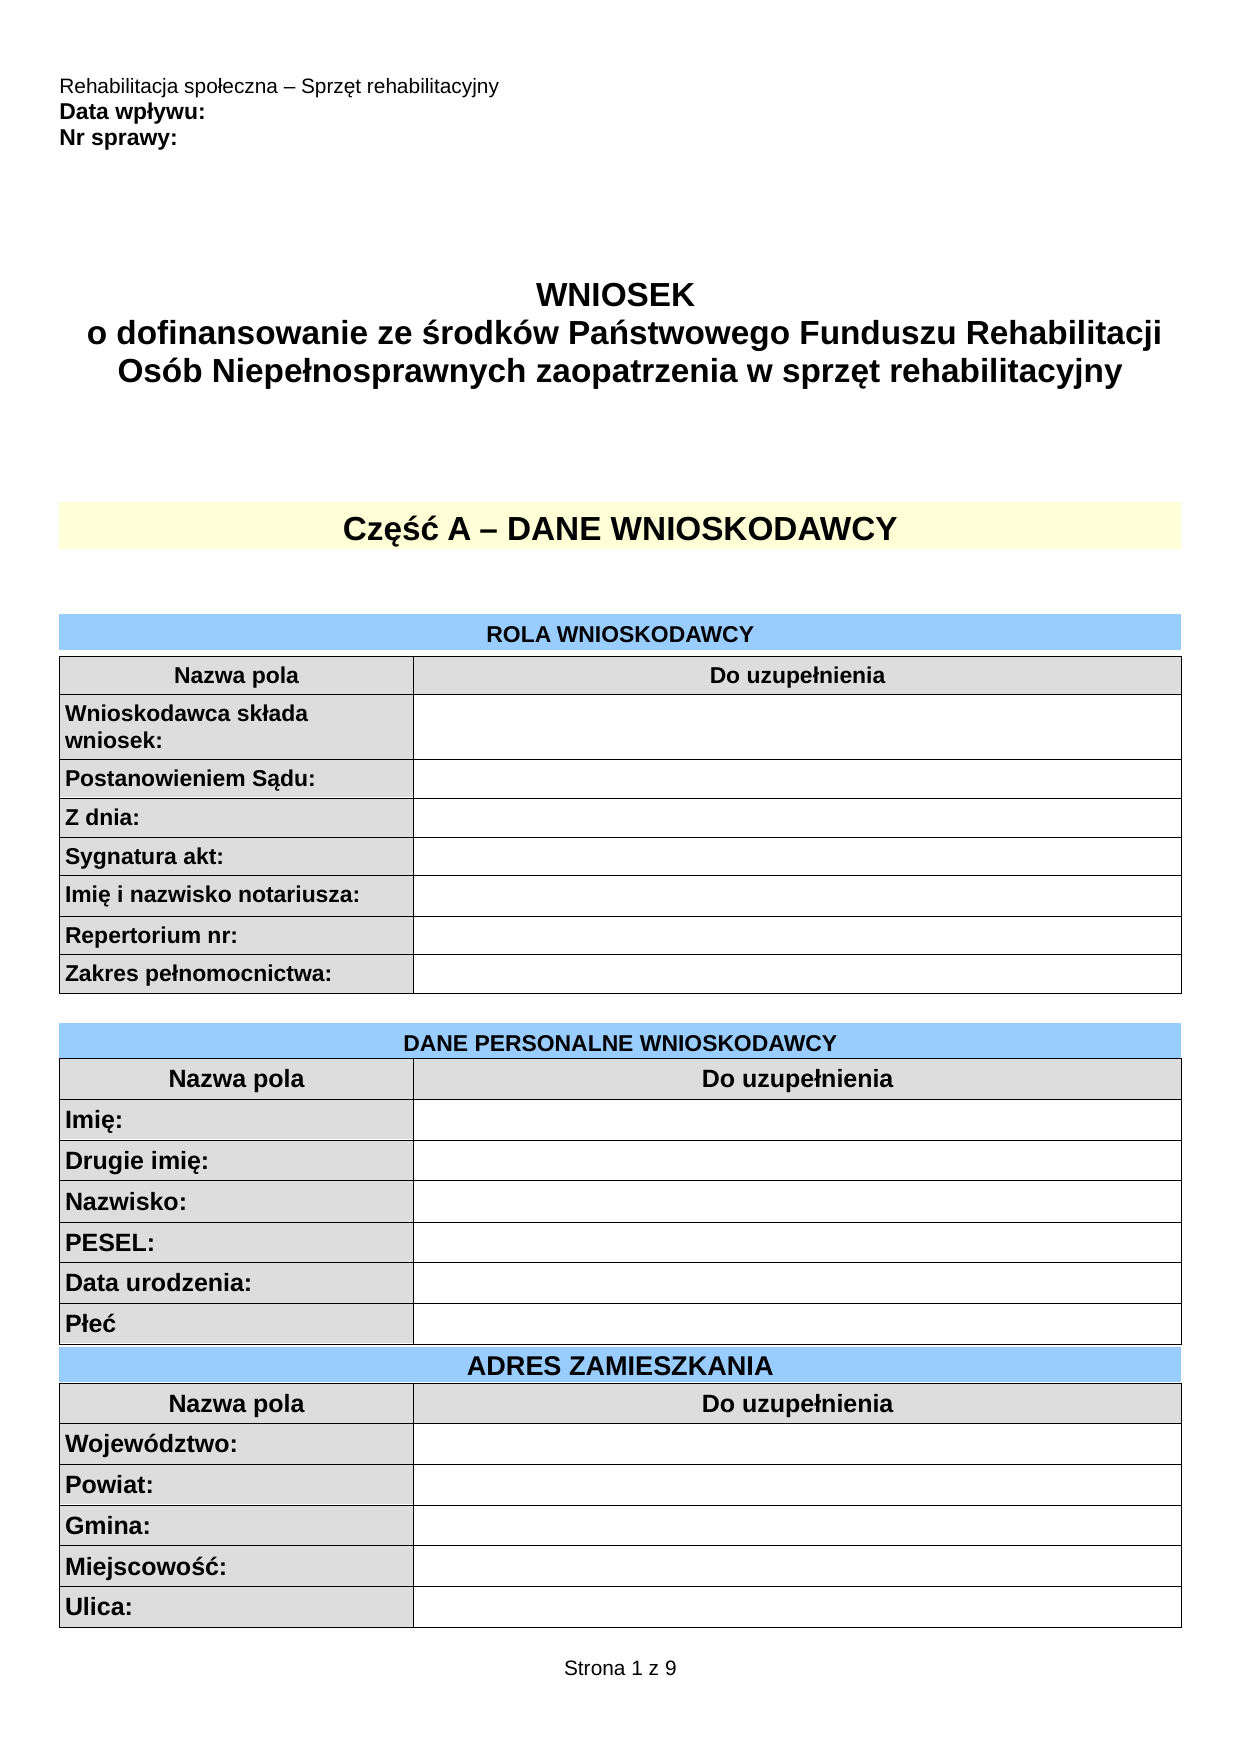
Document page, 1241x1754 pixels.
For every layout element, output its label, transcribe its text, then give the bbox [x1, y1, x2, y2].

subtitle DANE PERSONALNE WNIOSKODAWCY [59, 1023, 1181, 1058]
table_header Nazwa pola [60, 1059, 413, 1099]
table_cell [414, 955, 1181, 993]
table_cell [414, 1100, 1181, 1139]
subtitle ADRES ZAMIESZKANIA [59, 1347, 1181, 1382]
table_cell [414, 1465, 1181, 1504]
table_cell Z dnia: [60, 799, 413, 837]
table_cell [414, 1223, 1181, 1262]
table_cell [414, 760, 1181, 797]
table_header Nazwa pola [60, 657, 413, 694]
table_cell [414, 1506, 1181, 1545]
subtitle Część A – DANE WNIOSKODAWCY [59, 502, 1181, 549]
table_cell [414, 876, 1181, 916]
table_cell Gmina: [60, 1506, 413, 1545]
table_cell [414, 1181, 1181, 1221]
table_cell [414, 695, 1181, 759]
table_cell Sygnatura akt: [60, 838, 413, 875]
subtitle ROLA WNIOSKODAWCY [59, 614, 1181, 650]
table_cell PESEL: [60, 1223, 413, 1262]
table_cell [414, 838, 1181, 875]
table_header Do uzupełnienia [414, 1059, 1181, 1099]
table_cell Płeć [60, 1304, 413, 1343]
table_cell [414, 1304, 1181, 1343]
table_cell Miejscowość: [60, 1546, 413, 1586]
table_header Nazwa pola [60, 1384, 413, 1423]
table_cell Powiat: [60, 1465, 413, 1504]
text Data wpływu: Nr sprawy: [59, 98, 1181, 150]
table_header Do uzupełnienia [414, 657, 1181, 694]
table_cell Imię: [60, 1100, 413, 1139]
table_cell Nazwisko: [60, 1181, 413, 1221]
table_cell Ulica: [60, 1587, 413, 1627]
table_cell [414, 1424, 1181, 1464]
table_cell Postanowieniem Sądu: [60, 760, 413, 797]
table_cell Zakres pełnomocnictwa: [60, 955, 413, 993]
table_cell Wnioskodawca składa wniosek: [60, 695, 413, 759]
table_cell [414, 799, 1181, 837]
table_cell Repertorium nr: [60, 917, 413, 954]
table_cell [414, 917, 1181, 954]
table_header Do uzupełnienia [414, 1384, 1181, 1423]
table_cell [414, 1546, 1181, 1586]
table_cell Data urodzenia: [60, 1263, 413, 1303]
table_cell Imię i nazwisko notariusza: [60, 876, 413, 916]
subtitle WNIOSEK o dofinansowanie ze środków Państwowego Funduszu Rehabilitacji Osób Niepełnosprawnych zaopatrzenia w sprzęt rehabilitacyjny [59, 274, 1181, 390]
table_cell [414, 1587, 1181, 1627]
table_cell [414, 1263, 1181, 1303]
table_cell [414, 1141, 1181, 1180]
table_cell Województwo: [60, 1424, 413, 1464]
table_cell Drugie imię: [60, 1141, 413, 1180]
